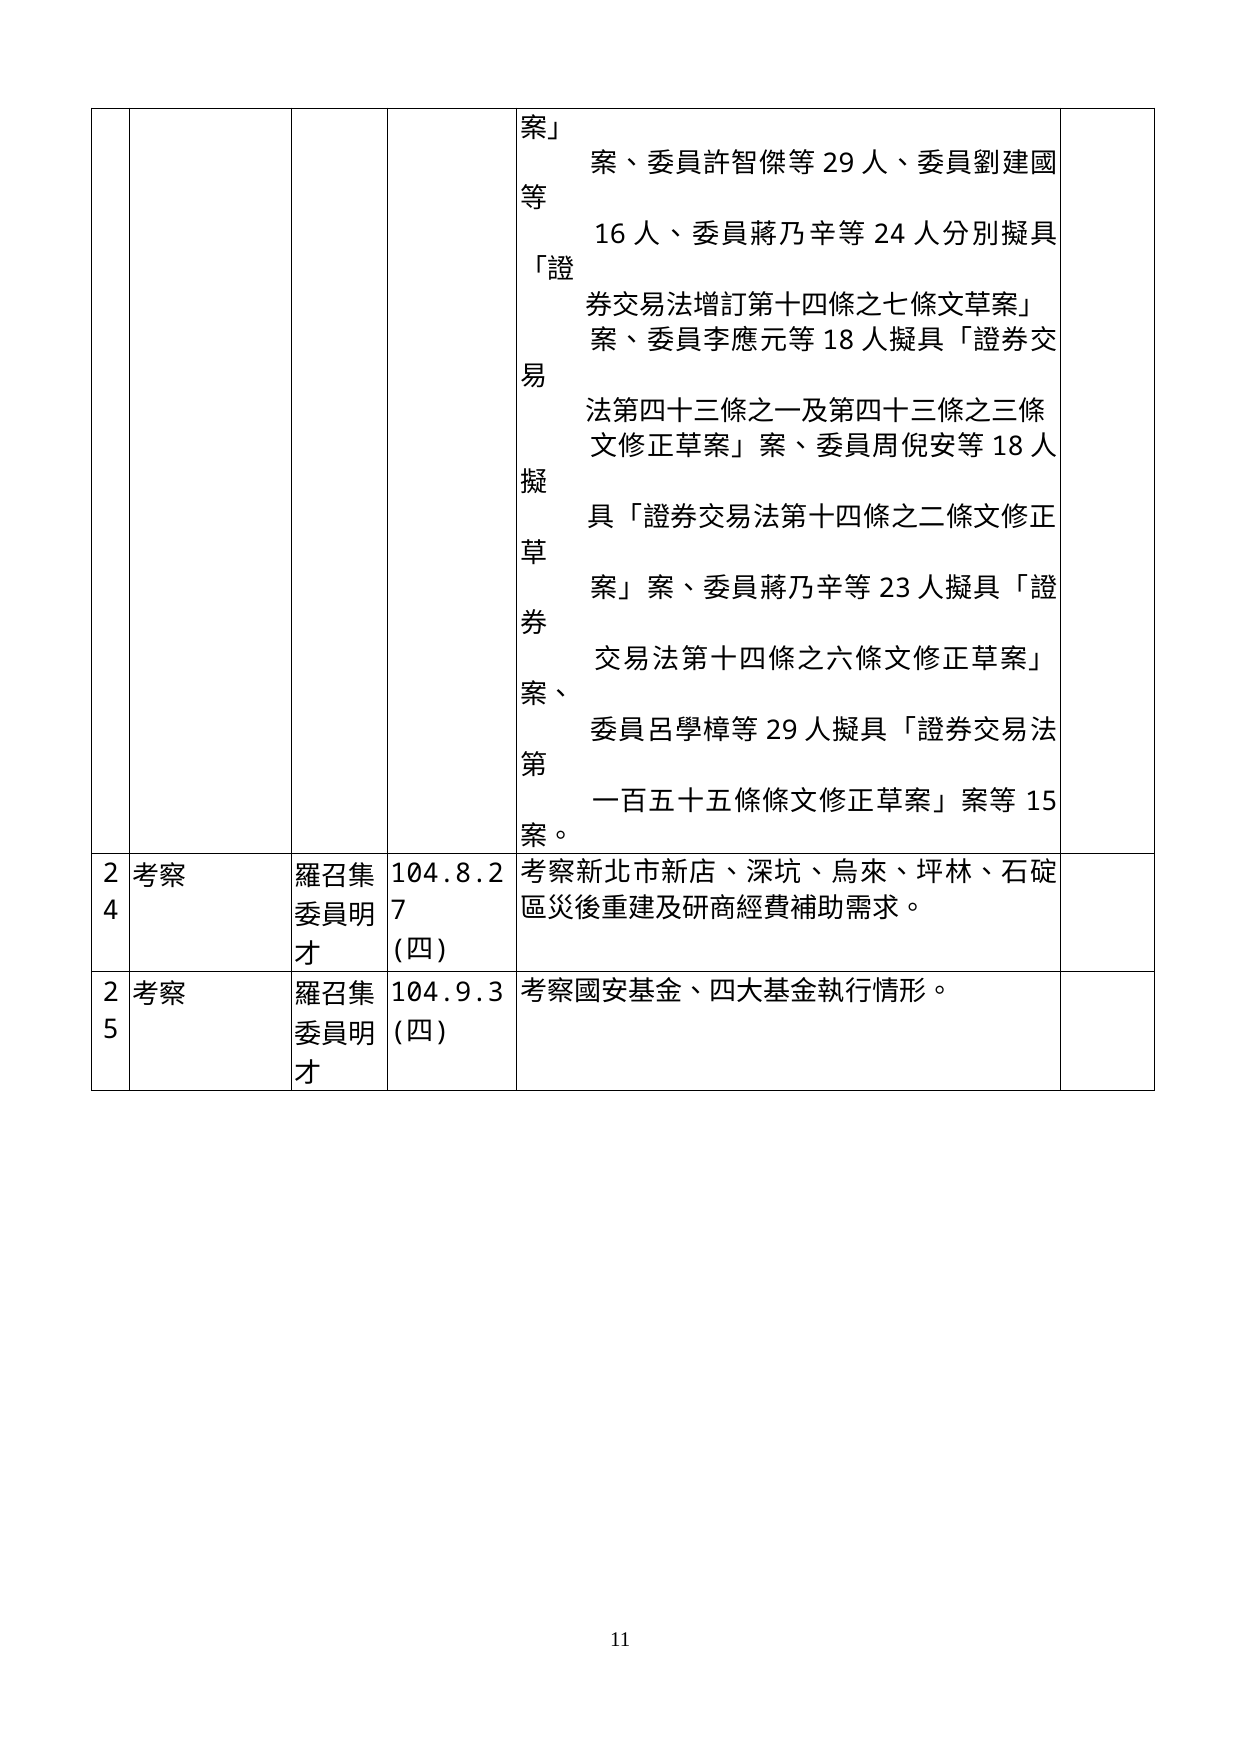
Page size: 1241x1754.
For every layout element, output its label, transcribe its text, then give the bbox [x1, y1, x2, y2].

table_cell 考察國安基金、四大基金執行情形。 [517, 972, 1060, 1090]
table_cell 24 [92, 854, 129, 971]
table_cell [92, 109, 129, 852]
table_cell 考察新北市新店、深坑、烏來、坪林、石碇區災後重建及研商經費補助需求。 [517, 854, 1060, 971]
table_cell 考察 [130, 972, 291, 1090]
table_cell [1061, 972, 1154, 1090]
table_cell 羅召集委員明才 [292, 854, 387, 971]
table_cell 案」 案、委員許智傑等29人、委員劉建國等 16人、委員蔣乃辛等24人分別擬具「證 券交易法增訂第十四條之七條文草案」 案、委員李應元等18人擬具「證券交易 法第四十三條之一及第四十三條之三條 文修正草案」案、委員周倪安等18人擬 具「證券交易法第十四條之二條文修正草 案」案、委員蔣乃辛等23人擬具「證券 交易法第十四條之六條文修正草案」案、 委員呂學樟等29人擬具「證券交易法第 一百五十五條條文修正草案」案等15案。 [517, 109, 1060, 852]
table_cell [292, 109, 387, 852]
table_cell [1061, 109, 1154, 852]
table_cell 考察 [130, 854, 291, 971]
table_cell 羅召集委員明才 [292, 972, 387, 1090]
table_cell [1061, 854, 1154, 971]
table_cell 25 [92, 972, 129, 1090]
table_cell 104.8.27 (四) [388, 854, 516, 971]
table_cell [388, 109, 516, 852]
table_cell [130, 109, 291, 852]
table_cell 104.9.3 (四) [388, 972, 516, 1090]
